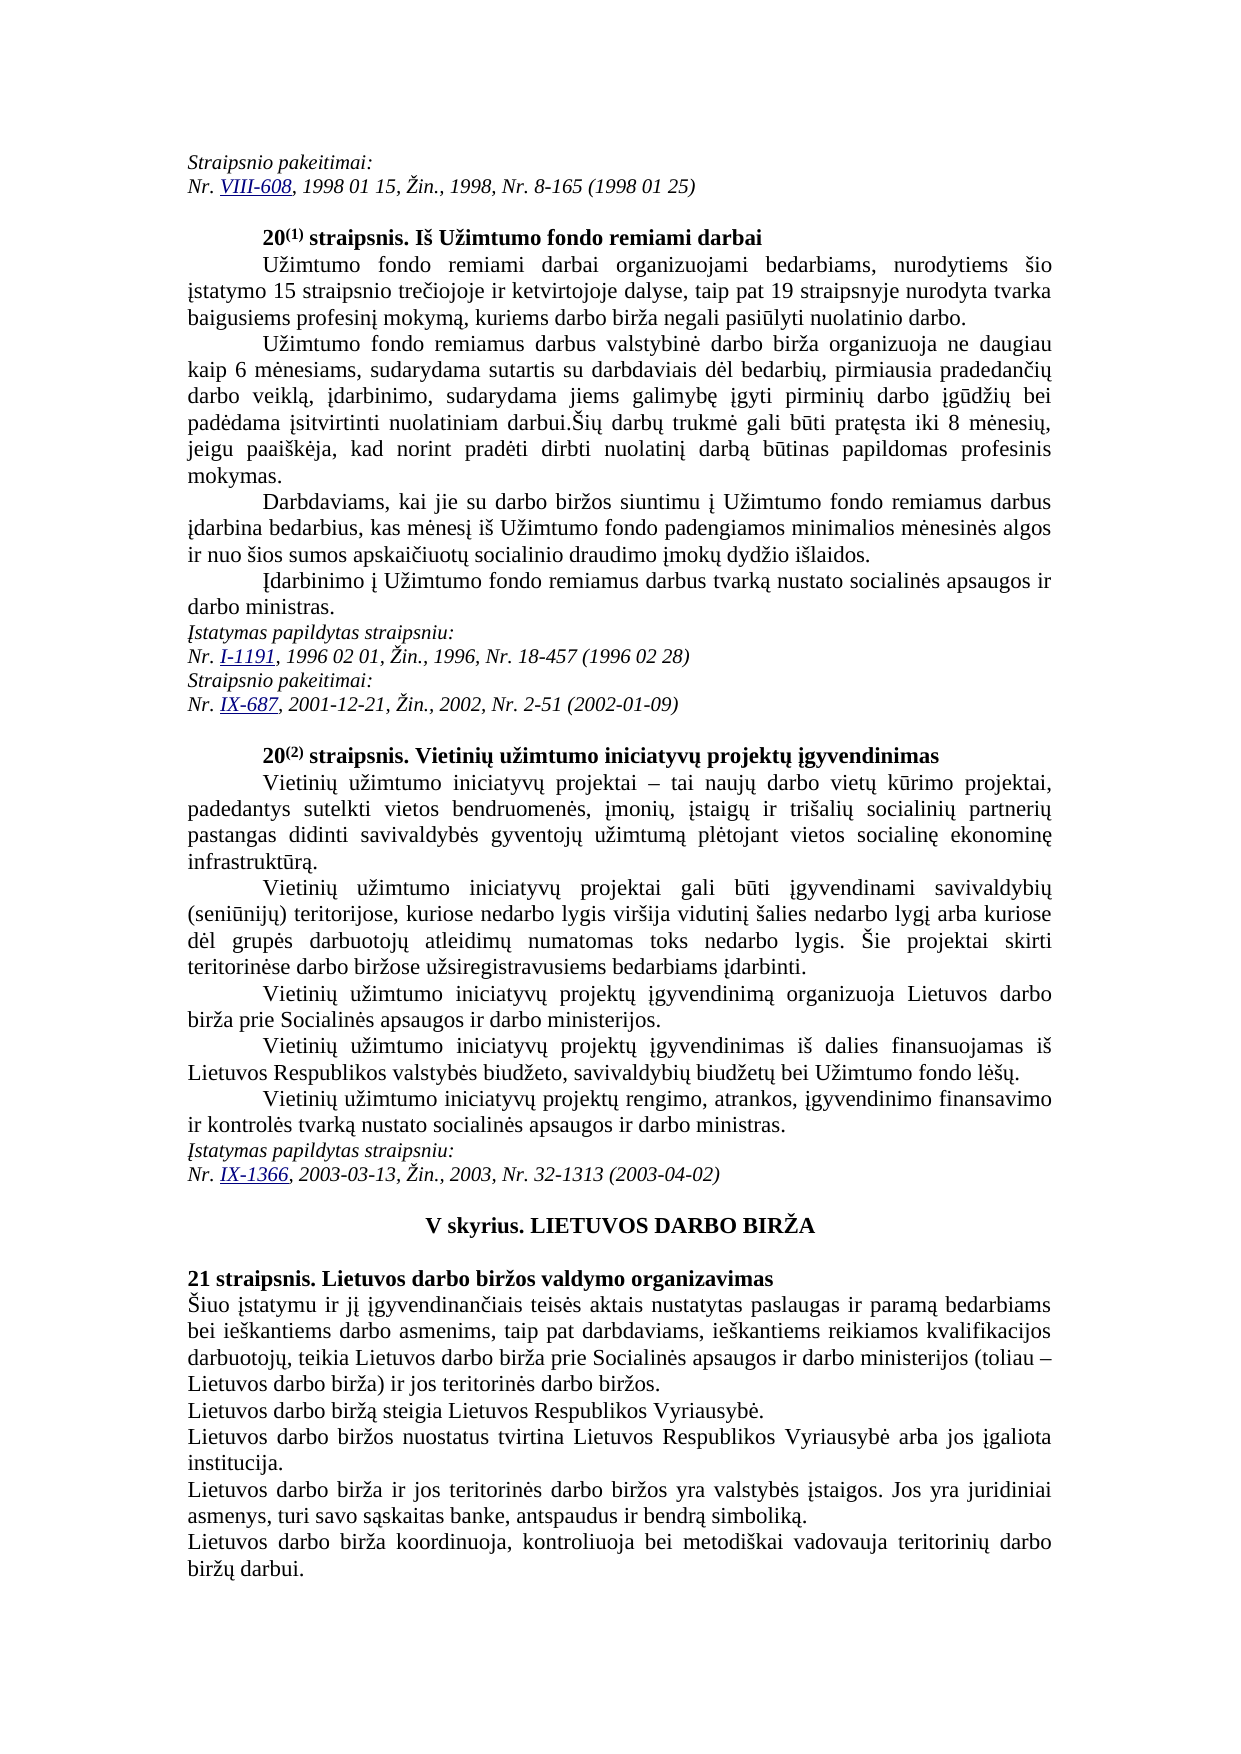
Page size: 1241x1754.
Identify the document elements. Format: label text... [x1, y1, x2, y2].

text 20(1) straipsnis. Iš Užimtumo fondo remiami darbai [187, 224, 1053, 251]
text Vietinių užimtumo iniciatyvų projektai gali būti įgyvendinami savivaldybių (seniūnijų) teritorijose, kuriose nedarbo lygis viršija vidutinį šalies nedarbo lygį arba kuriose dėl grupės darbuotojų atleidimų numatomas toks nedarbo lygis. Šie projektai skirti teritorinėse darbo biržose užsiregistravusiems bedarbiams įdarbinti. [187, 874, 1053, 979]
text Nr. VIII-608, 1998 01 15, Žin., 1998, Nr. 8-165 (1998 01 25) [187, 174, 1053, 198]
text Nr. IX-1366, 2003-03-13, Žin., 2003, Nr. 32-1313 (2003-04-02) [187, 1162, 1053, 1186]
text Nr. IX-687, 2001-12-21, Žin., 2002, Nr. 2-51 (2002-01-09) [187, 692, 1053, 716]
text Nr. I-1191, 1996 02 01, Žin., 1996, Nr. 18-457 (1996 02 28) [187, 644, 1053, 668]
subtitle V skyrius. LIETUVOS DARBO BIRŽA [187, 1212, 1053, 1238]
text Darbdaviams, kai jie su darbo biržos siuntimu į Užimtumo fondo remiamus darbus įdarbina bedarbius, kas mėnesį iš Užimtumo fondo padengiamos minimalios mėnesinės algos ir nuo šios sumos apskaičiuotų socialinio draudimo įmokų dydžio išlaidos. [187, 488, 1053, 567]
text Užimtumo fondo remiamus darbus valstybinė darbo birža organizuoja ne daugiau kaip 6 mėnesiams, sudarydama sutartis su darbdaviais dėl bedarbių, pirmiausia pradedančių darbo veiklą, įdarbinimo, sudarydama jiems galimybę įgyti pirminių darbo įgūdžių bei padėdama įsitvirtinti nuolatiniam darbui.Šių darbų trukmė gali būti pratęsta iki 8 mėnesių, jeigu paaiškėja, kad norint pradėti dirbti nuolatinį darbą būtinas papildomas profesinis mokymas. [187, 330, 1053, 488]
text Lietuvos darbo biržos nuostatus tvirtina Lietuvos Respublikos Vyriausybė arba jos įgaliota institucija. [187, 1423, 1053, 1476]
text Įstatymas papildytas straipsniu: [187, 1138, 1053, 1162]
text Įstatymas papildytas straipsniu: [187, 620, 1053, 644]
text 20(2) straipsnis. Vietinių užimtumo iniciatyvų projektų įgyvendinimas [187, 742, 1053, 769]
text Straipsnio pakeitimai: [187, 668, 1053, 692]
text Vietinių užimtumo iniciatyvų projektų įgyvendinimas iš dalies finansuojamas iš Lietuvos Respublikos valstybės biudžeto, savivaldybių biudžetų bei Užimtumo fondo lėšų. [187, 1032, 1053, 1085]
text Vietinių užimtumo iniciatyvų projektų rengimo, atrankos, įgyvendinimo finansavimo ir kontrolės tvarką nustato socialinės apsaugos ir darbo ministras. [187, 1085, 1053, 1138]
text Straipsnio pakeitimai: [187, 150, 1053, 174]
text Lietuvos darbo birža ir jos teritorinės darbo biržos yra valstybės įstaigos. Jos yra juridiniai asmenys, turi savo sąskaitas banke, antspaudus ir bendrą simboliką. [187, 1476, 1053, 1528]
text Vietinių užimtumo iniciatyvų projektų įgyvendinimą organizuoja Lietuvos darbo birža prie Socialinės apsaugos ir darbo ministerijos. [187, 979, 1053, 1032]
text Šiuo įstatymu ir jį įgyvendinančiais teisės aktais nustatytas paslaugas ir paramą bedarbiams bei ieškantiems darbo asmenims, taip pat darbdaviams, ieškantiems reikiamos kvalifikacijos darbuotojų, teikia Lietuvos darbo birža prie Socialinės apsaugos ir darbo ministerijos (toliau – Lietuvos darbo birža) ir jos teritorinės darbo biržos. [187, 1291, 1053, 1397]
text Užimtumo fondo remiami darbai organizuojami bedarbiams, nurodytiems šio įstatymo 15 straipsnio trečiojoje ir ketvirtojoje dalyse, taip pat 19 straipsnyje nurodyta tvarka baigusiems profesinį mokymą, kuriems darbo birža negali pasiūlyti nuolatinio darbo. [187, 251, 1053, 330]
text 21 straipsnis. Lietuvos darbo biržos valdymo organizavimas [187, 1265, 1053, 1291]
text Lietuvos darbo birža koordinuoja, kontroliuoja bei metodiškai vadovauja teritorinių darbo biržų darbui. [187, 1528, 1053, 1581]
text Lietuvos darbo biržą steigia Lietuvos Respublikos Vyriausybė. [187, 1397, 1053, 1423]
text Įdarbinimo į Užimtumo fondo remiamus darbus tvarką nustato socialinės apsaugos ir darbo ministras. [187, 567, 1053, 620]
text Vietinių užimtumo iniciatyvų projektai – tai naujų darbo vietų kūrimo projektai, padedantys sutelkti vietos bendruomenės, įmonių, įstaigų ir trišalių socialinių partnerių pastangas didinti savivaldybės gyventojų užimtumą plėtojant vietos socialinę ekonominę infrastruktūrą. [187, 769, 1053, 874]
